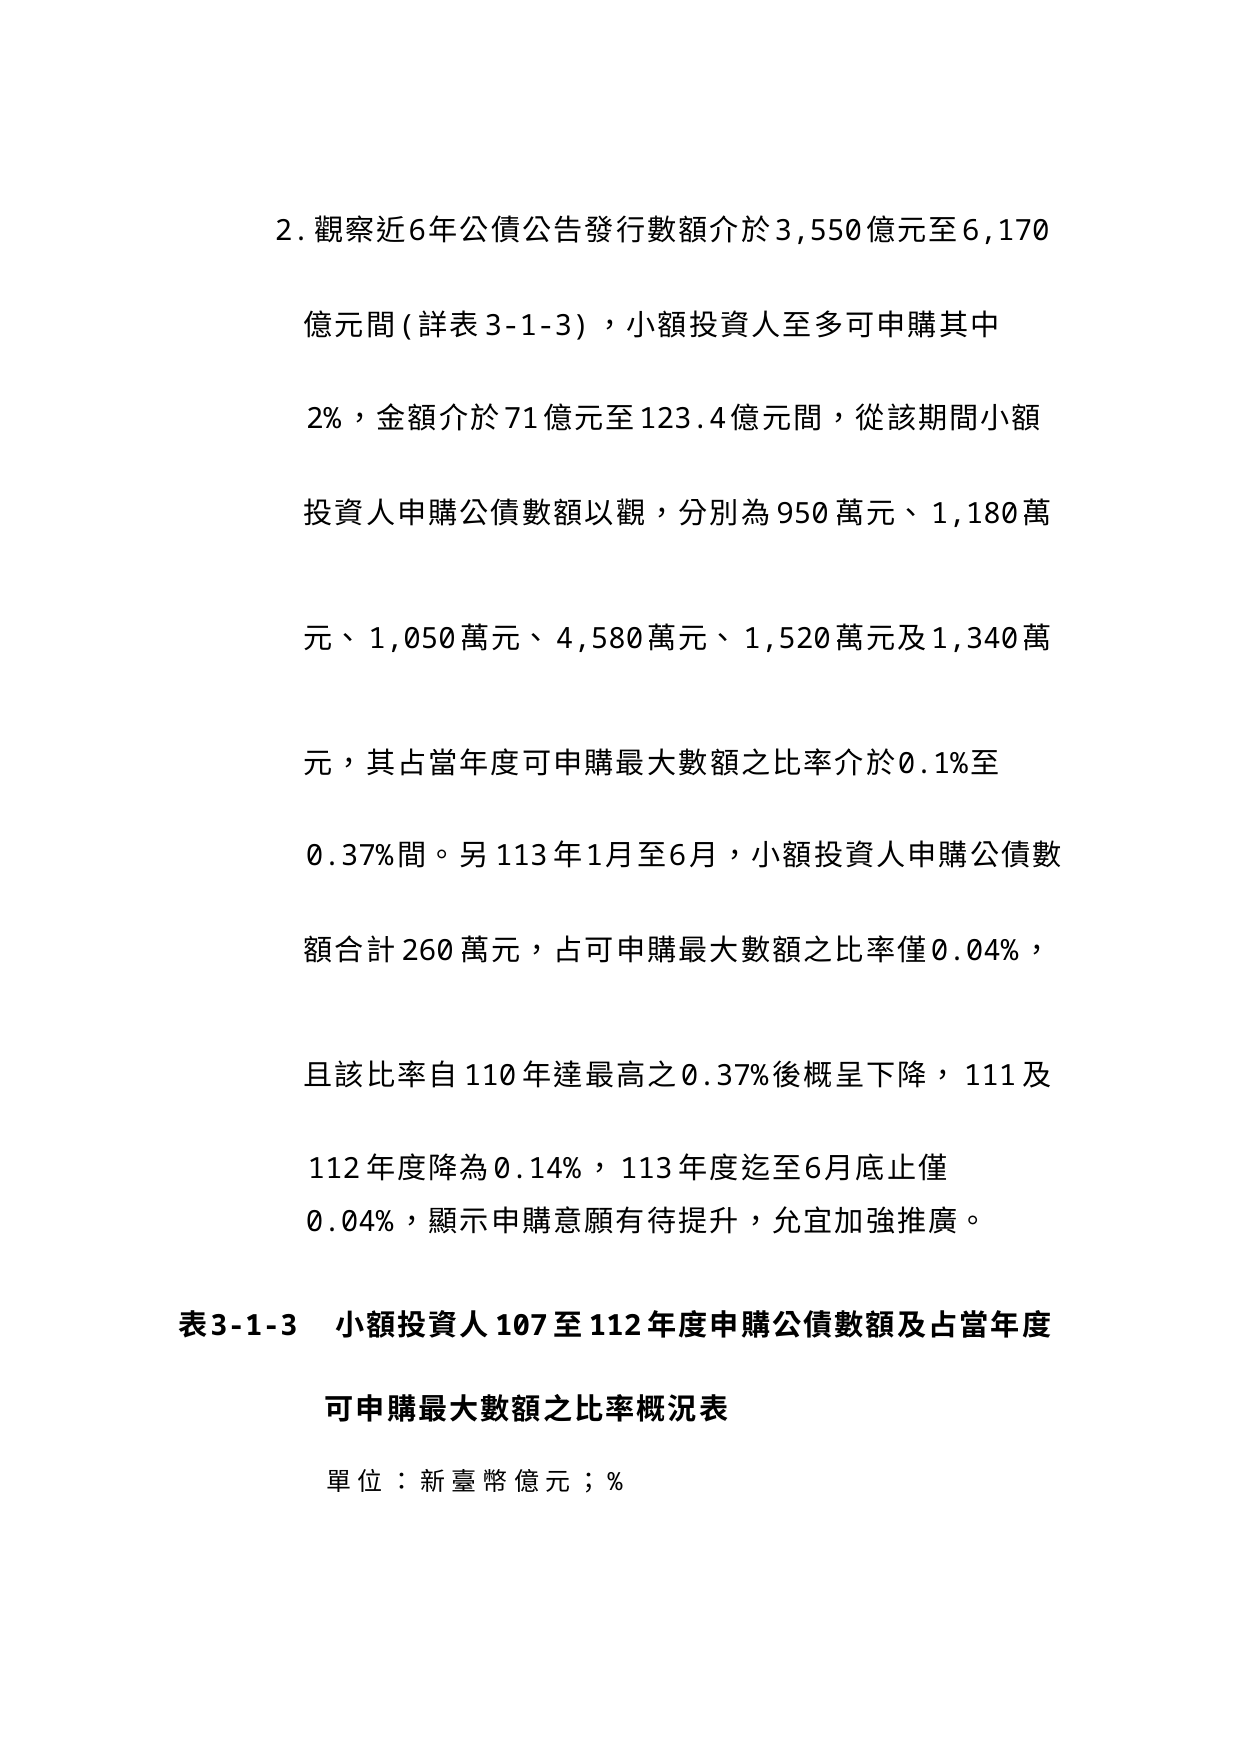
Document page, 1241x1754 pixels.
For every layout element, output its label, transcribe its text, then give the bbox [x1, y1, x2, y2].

text 2.觀察近6年公債公告發行數額介於3,550億元至6,170億元間(詳表3-1-3)，小額投資人至多可申購其中2%，金額介於71億元至123.4億元間，從該期間小額投資人申購公債數額以觀，分別為950萬元、1,180萬元、1,050萬元、4,580萬元、1,520萬元及1,340萬元，其占當年度可申購最大數額之比率介於0.1%至0.37%間。另113年1月至6月，小額投資人申購公債數額合計260萬元，占可申購最大數額之比率僅0.04%，且該比率自110年達最高之0.37%後概呈下降，111及112年度降為0.14%，113年度迄至6月底止僅0.04%，顯示申購意願有待提升，允宜加強推廣。 [266, 177, 1063, 1240]
text 表3-1-3 小額投資人107至112年度申購公債數額及占當年度可申購最大數額之比率概況表 單位：新臺幣億元；% [177, 1240, 1063, 1490]
